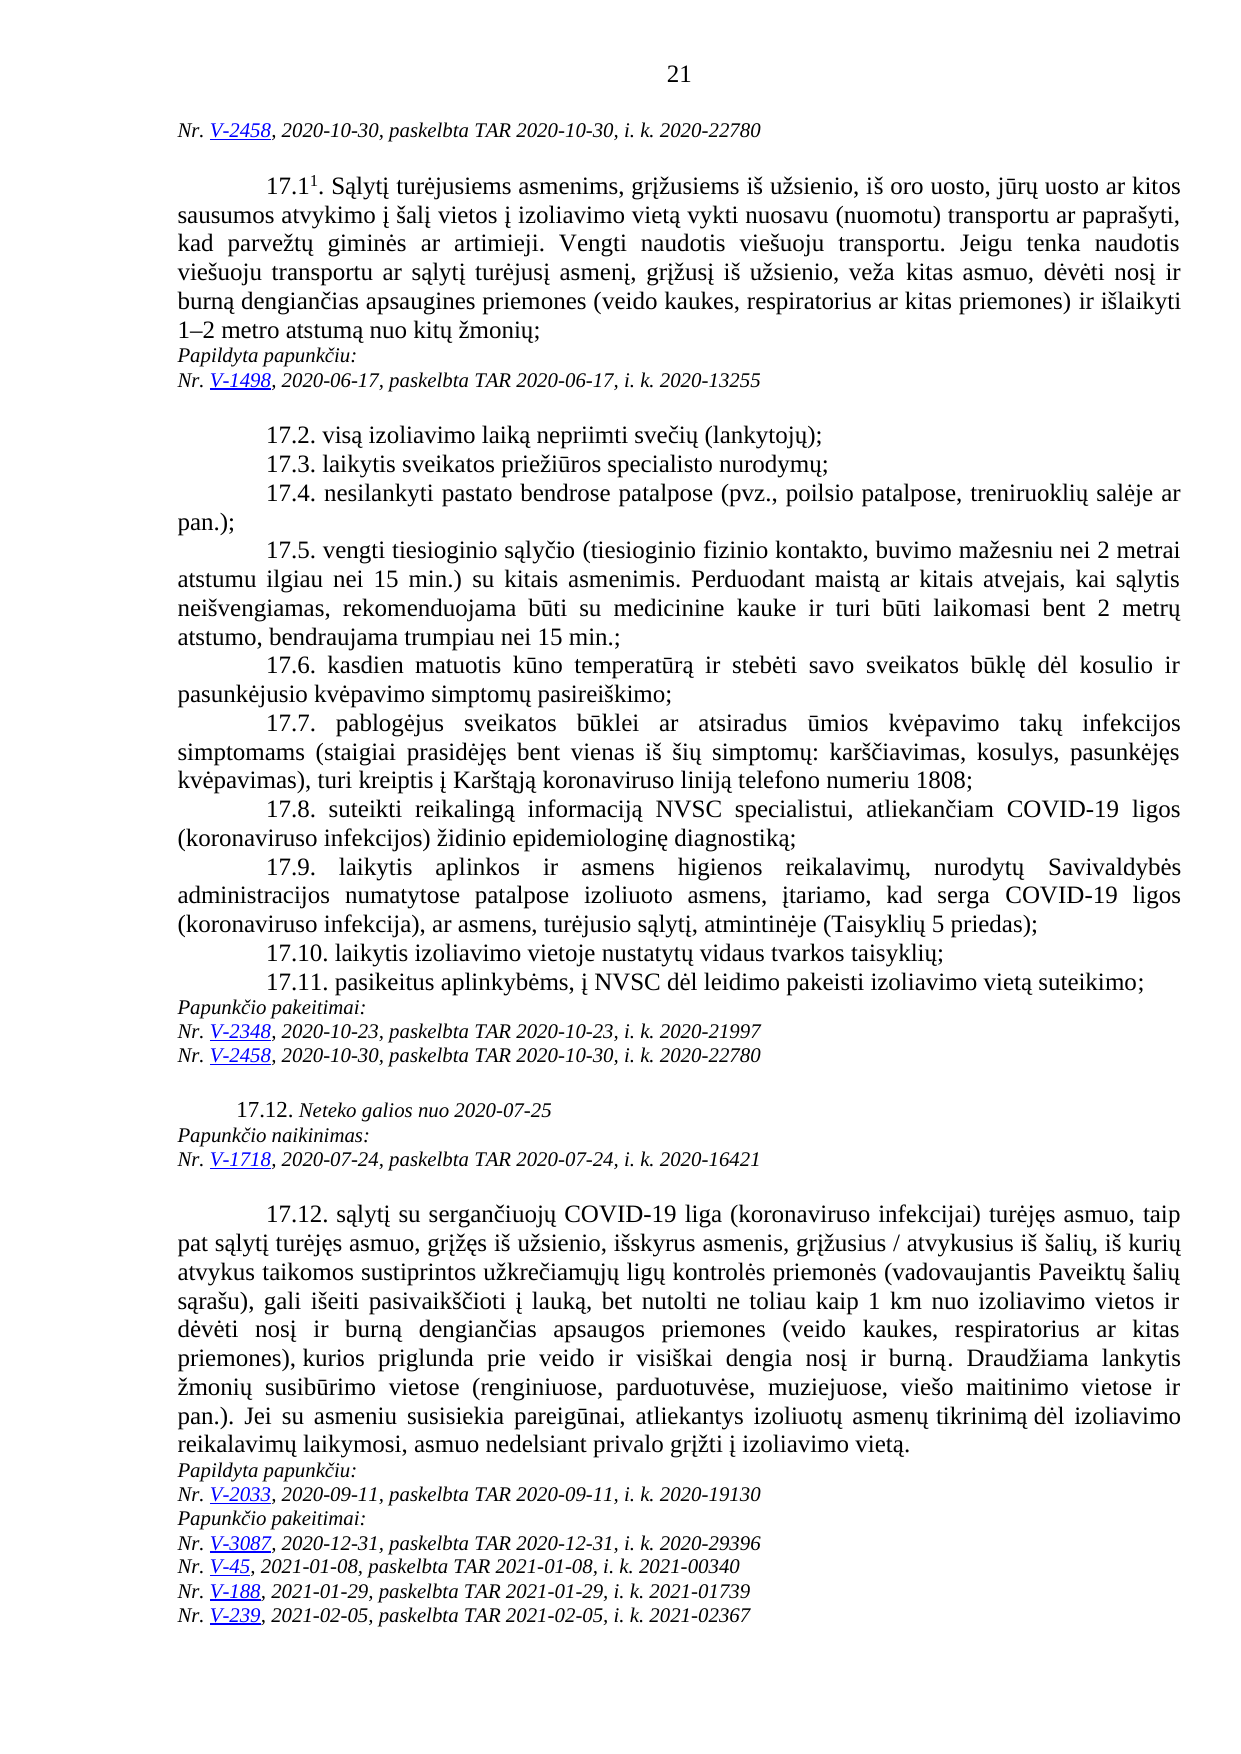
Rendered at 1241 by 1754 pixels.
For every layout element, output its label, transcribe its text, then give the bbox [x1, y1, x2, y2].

text 17.8. suteikti reikalingą informaciją NVSC specialistui, atliekančiam COVID-19 ligos (koronaviruso infekcijos) židinio epidemiologinę diagnostiką; [177, 794, 1181, 852]
text Nr. V-188, 2021-01-29, paskelbta TAR 2021-01-29, i. k. 2021-01739 [177, 1578, 1181, 1603]
text 17.11. Sąlytį turėjusiems asmenims, grįžusiems iš užsienio, iš oro uosto, jūrų uosto ar kitos sausumos atvykimo į šalį vietos į izoliavimo vietą vykti nuosavu (nuomotu) transportu ar paprašyti, kad parvežtų giminės ar artimieji. Vengti naudotis viešuoju transportu. Jeigu tenka naudotis viešuoju transportu ar sąlytį turėjusį asmenį, grįžusį iš užsienio, veža kitas asmuo, dėvėti nosį ir burną dengiančias apsaugines priemones (veido kaukes, respiratorius ar kitas priemones) ir išlaikyti 1–2 metro atstumą nuo kitų žmonių; [177, 171, 1181, 343]
text Nr. V-2458, 2020-10-30, paskelbta TAR 2020-10-30, i. k. 2020-22780 [177, 1043, 1181, 1067]
text Papildyta papunkčiu: [177, 1458, 1181, 1482]
text 17.6. kasdien matuotis kūno temperatūrą ir stebėti savo sveikatos būklę dėl kosulio ir pasunkėjusio kvėpavimo simptomų pasireiškimo; [177, 650, 1181, 708]
text Nr. V-2348, 2020-10-23, paskelbta TAR 2020-10-23, i. k. 2020-21997 [177, 1019, 1181, 1043]
text 17.12. sąlytį su sergančiuojų COVID-19 liga (koronaviruso infekcijai) turėjęs asmuo, taip pat sąlytį turėjęs asmuo, grįžęs iš užsienio, išskyrus asmenis, grįžusius / atvykusius iš šalių, iš kurių atvykus taikomos sustiprintos užkrečiamųjų ligų kontrolės priemonės (vadovaujantis Paveiktų šalių sąrašu), gali išeiti pasivaikščioti į lauką, bet nutolti ne toliau kaip 1 km nuo izoliavimo vietos ir dėvėti nosį ir burną dengiančias apsaugos priemones (veido kaukes, respiratorius ar kitas priemones), kurios priglunda prie veido ir visiškai dengia nosį ir burną. Draudžiama lankytis žmonių susibūrimo vietose (renginiuose, parduotuvėse, muziejuose, viešo maitinimo vietose ir pan.). Jei su asmeniu susisiekia pareigūnai, atliekantys izoliuotų asmenų tikrinimą dėl izoliavimo reikalavimų laikymosi, asmuo nedelsiant privalo grįžti į izoliavimo vietą. [177, 1199, 1181, 1458]
text 17.5. vengti tiesioginio sąlyčio (tiesioginio fizinio kontakto, buvimo mažesniu nei 2 metrai atstumu ilgiau nei 15 min.) su kitais asmenimis. Perduodant maistą ar kitais atvejais, kai sąlytis neišvengiamas, rekomenduojama būti su medicinine kauke ir turi būti laikomasi bent 2 metrų atstumo, bendraujama trumpiau nei 15 min.; [177, 535, 1181, 650]
text Nr. V-3087, 2020-12-31, paskelbta TAR 2020-12-31, i. k. 2020-29396 [177, 1530, 1181, 1554]
text 17.2. visą izoliavimo laiką nepriimti svečių (lankytojų); [177, 420, 1181, 449]
text Papildyta papunkčiu: [177, 343, 1181, 367]
text Nr. V-2033, 2020-09-11, paskelbta TAR 2020-09-11, i. k. 2020-19130 [177, 1482, 1181, 1506]
text Nr. V-1718, 2020-07-24, paskelbta TAR 2020-07-24, i. k. 2020-16421 [177, 1147, 1181, 1171]
text 17.4. nesilankyti pastato bendrose patalpose (pvz., poilsio patalpose, treniruoklių salėje ar pan.); [177, 478, 1181, 535]
text Nr. V-239, 2021-02-05, paskelbta TAR 2021-02-05, i. k. 2021-02367 [177, 1603, 1181, 1627]
text Papunkčio pakeitimai: [177, 995, 1181, 1019]
text 17.11. pasikeitus aplinkybėms, į NVSC dėl leidimo pakeisti izoliavimo vietą suteikimo; [177, 967, 1181, 995]
text 17.10. laikytis izoliavimo vietoje nustatytų vidaus tvarkos taisyklių; [177, 938, 1181, 967]
text 17.7. pablogėjus sveikatos būklei ar atsiradus ūmios kvėpavimo takų infekcijos simptomams (staigiai prasidėjęs bent vienas iš šių simptomų: karščiavimas, kosulys, pasunkėjęs kvėpavimas), turi kreiptis į Karštąją koronaviruso liniją telefono numeriu 1808; [177, 708, 1181, 794]
text 17.9. laikytis aplinkos ir asmens higienos reikalavimų, nurodytų Savivaldybės administracijos numatytose patalpose izoliuoto asmens, įtariamo, kad serga COVID-19 ligos (koronaviruso infekcija), ar asmens, turėjusio sąlytį, atmintinėje (Taisyklių 5 priedas); [177, 852, 1181, 938]
text Nr. V-2458, 2020-10-30, paskelbta TAR 2020-10-30, i. k. 2020-22780 [177, 118, 1181, 142]
text 17.12. Neteko galios nuo 2020-07-25 [177, 1096, 1181, 1123]
text Papunkčio naikinimas: [177, 1123, 1181, 1147]
text Papunkčio pakeitimai: [177, 1506, 1181, 1530]
text Nr. V-45, 2021-01-08, paskelbta TAR 2021-01-08, i. k. 2021-00340 [177, 1554, 1181, 1578]
text 17.3. laikytis sveikatos priežiūros specialisto nurodymų; [177, 449, 1181, 478]
text Nr. V-1498, 2020-06-17, paskelbta TAR 2020-06-17, i. k. 2020-13255 [177, 367, 1181, 392]
